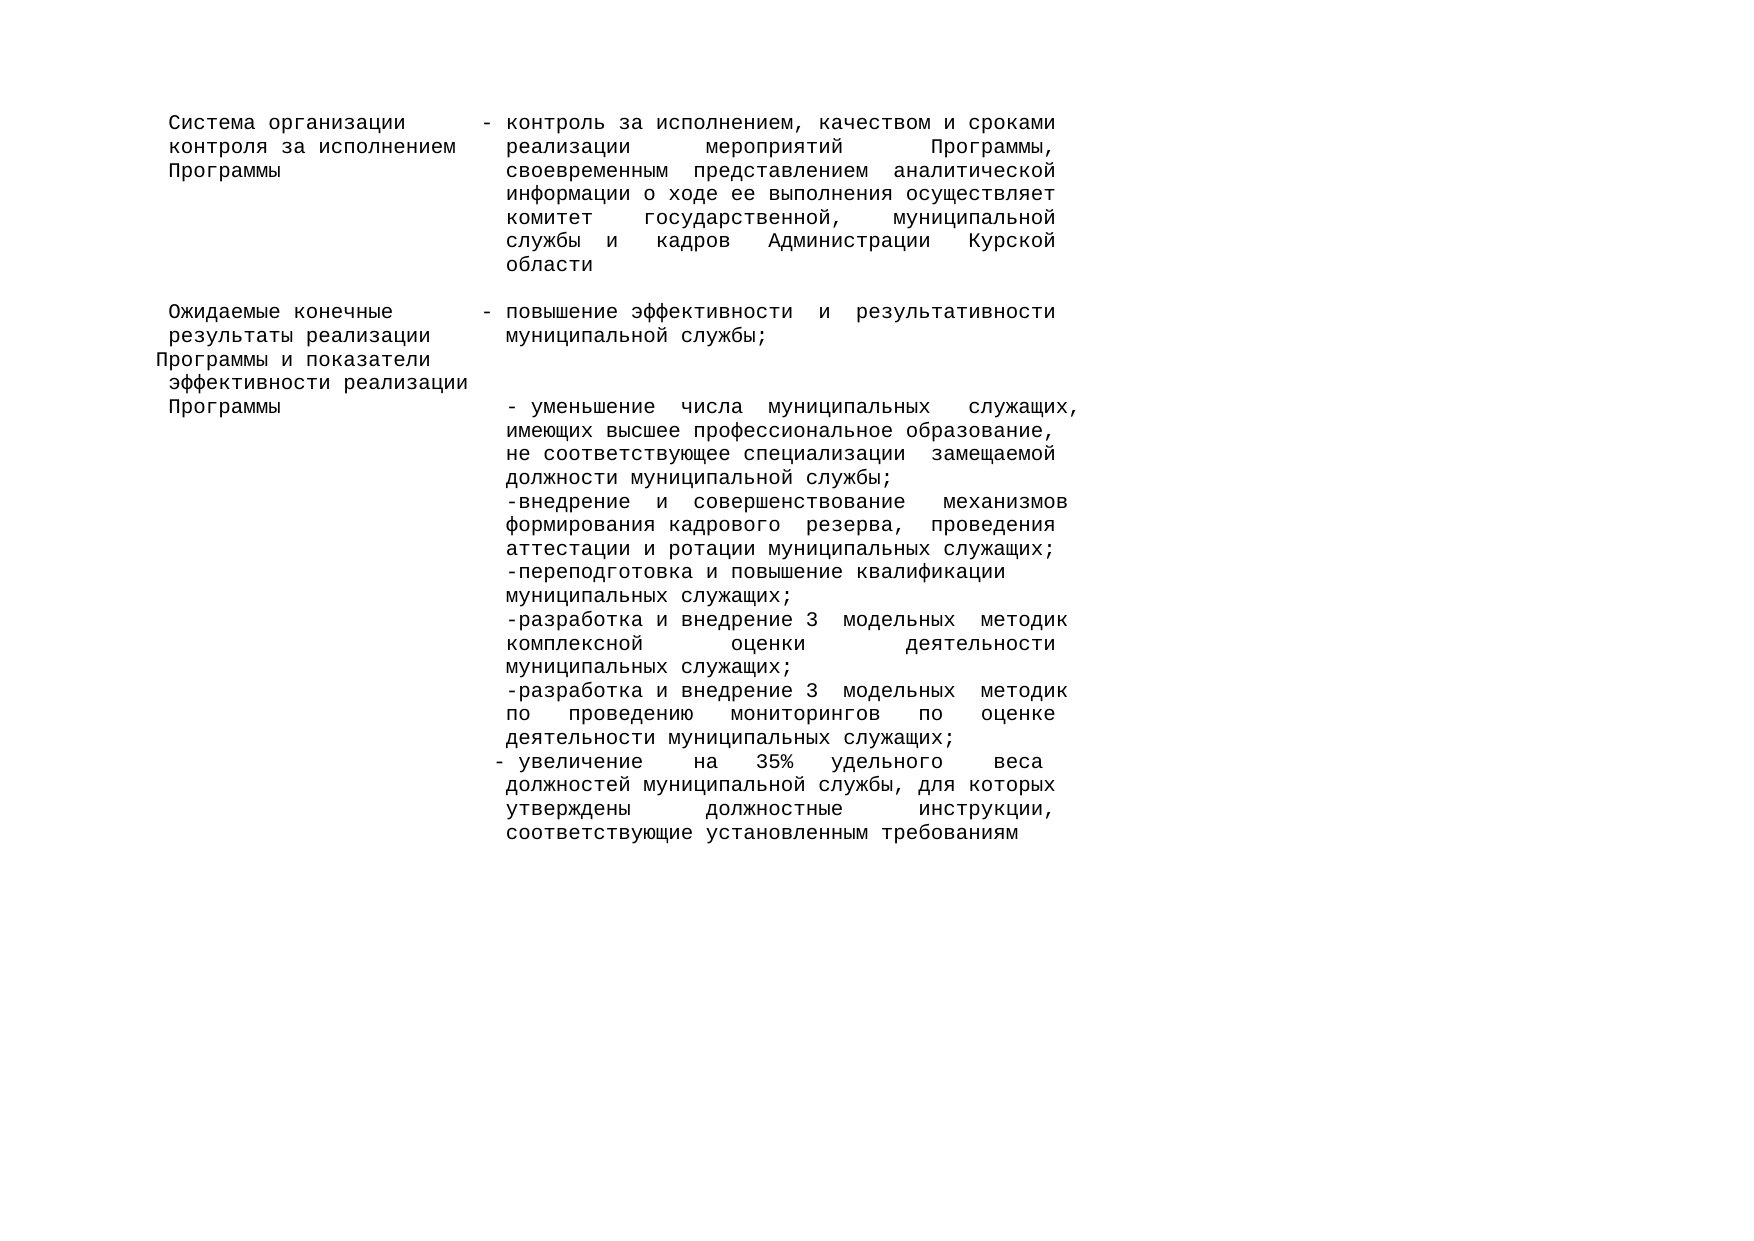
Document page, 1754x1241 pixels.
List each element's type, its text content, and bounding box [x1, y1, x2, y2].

text не соответствующее специализации замещаемой [118, 443, 1636, 467]
text формирования кадрового резерва, проведения [118, 514, 1636, 538]
text результаты реализации муниципальной службы; [118, 325, 1636, 349]
text - увеличение на 35% удельного веса [118, 751, 1636, 774]
text должности муниципальной службы; [118, 467, 1636, 491]
text службы и кадров Администрации Курской [118, 231, 1636, 254]
text утверждены должностные инструкции, [118, 798, 1636, 822]
text соответствующие установленным требованиям [118, 822, 1636, 845]
text Программы и показатели [118, 349, 1636, 372]
text Ожидаемые конечные - повышение эффективности и результативности [118, 301, 1636, 325]
text эффективности реализации [118, 372, 1636, 396]
text муниципальных служащих; [118, 585, 1636, 609]
text комплексной оценки деятельности [118, 632, 1636, 656]
text -внедрение и совершенствование механизмов [118, 491, 1636, 514]
text Система организации - контроль за исполнением, качеством и сроками [118, 112, 1636, 136]
text -переподготовка и повышение квалификации [118, 562, 1636, 585]
text комитет государственной, муниципальной [118, 207, 1636, 231]
text информации о ходе ее выполнения осуществляет [118, 183, 1636, 207]
text Программы - уменьшение числа муниципальных служащих, [118, 396, 1636, 420]
text должностей муниципальной службы, для которых [118, 774, 1636, 798]
text имеющих высшее профессиональное образование, [118, 420, 1636, 443]
text по проведению мониторингов по оценке [118, 703, 1636, 727]
text Программы своевременным представлением аналитической [118, 159, 1636, 183]
text -разработка и внедрение 3 модельных методик [118, 609, 1636, 632]
text муниципальных служащих; [118, 656, 1636, 680]
text -разработка и внедрение 3 модельных методик [118, 680, 1636, 703]
text контроля за исполнением реализации мероприятий Программы, [118, 136, 1636, 159]
text области [118, 254, 1636, 278]
text деятельности муниципальных служащих; [118, 727, 1636, 751]
text аттестации и ротации муниципальных служащих; [118, 538, 1636, 562]
